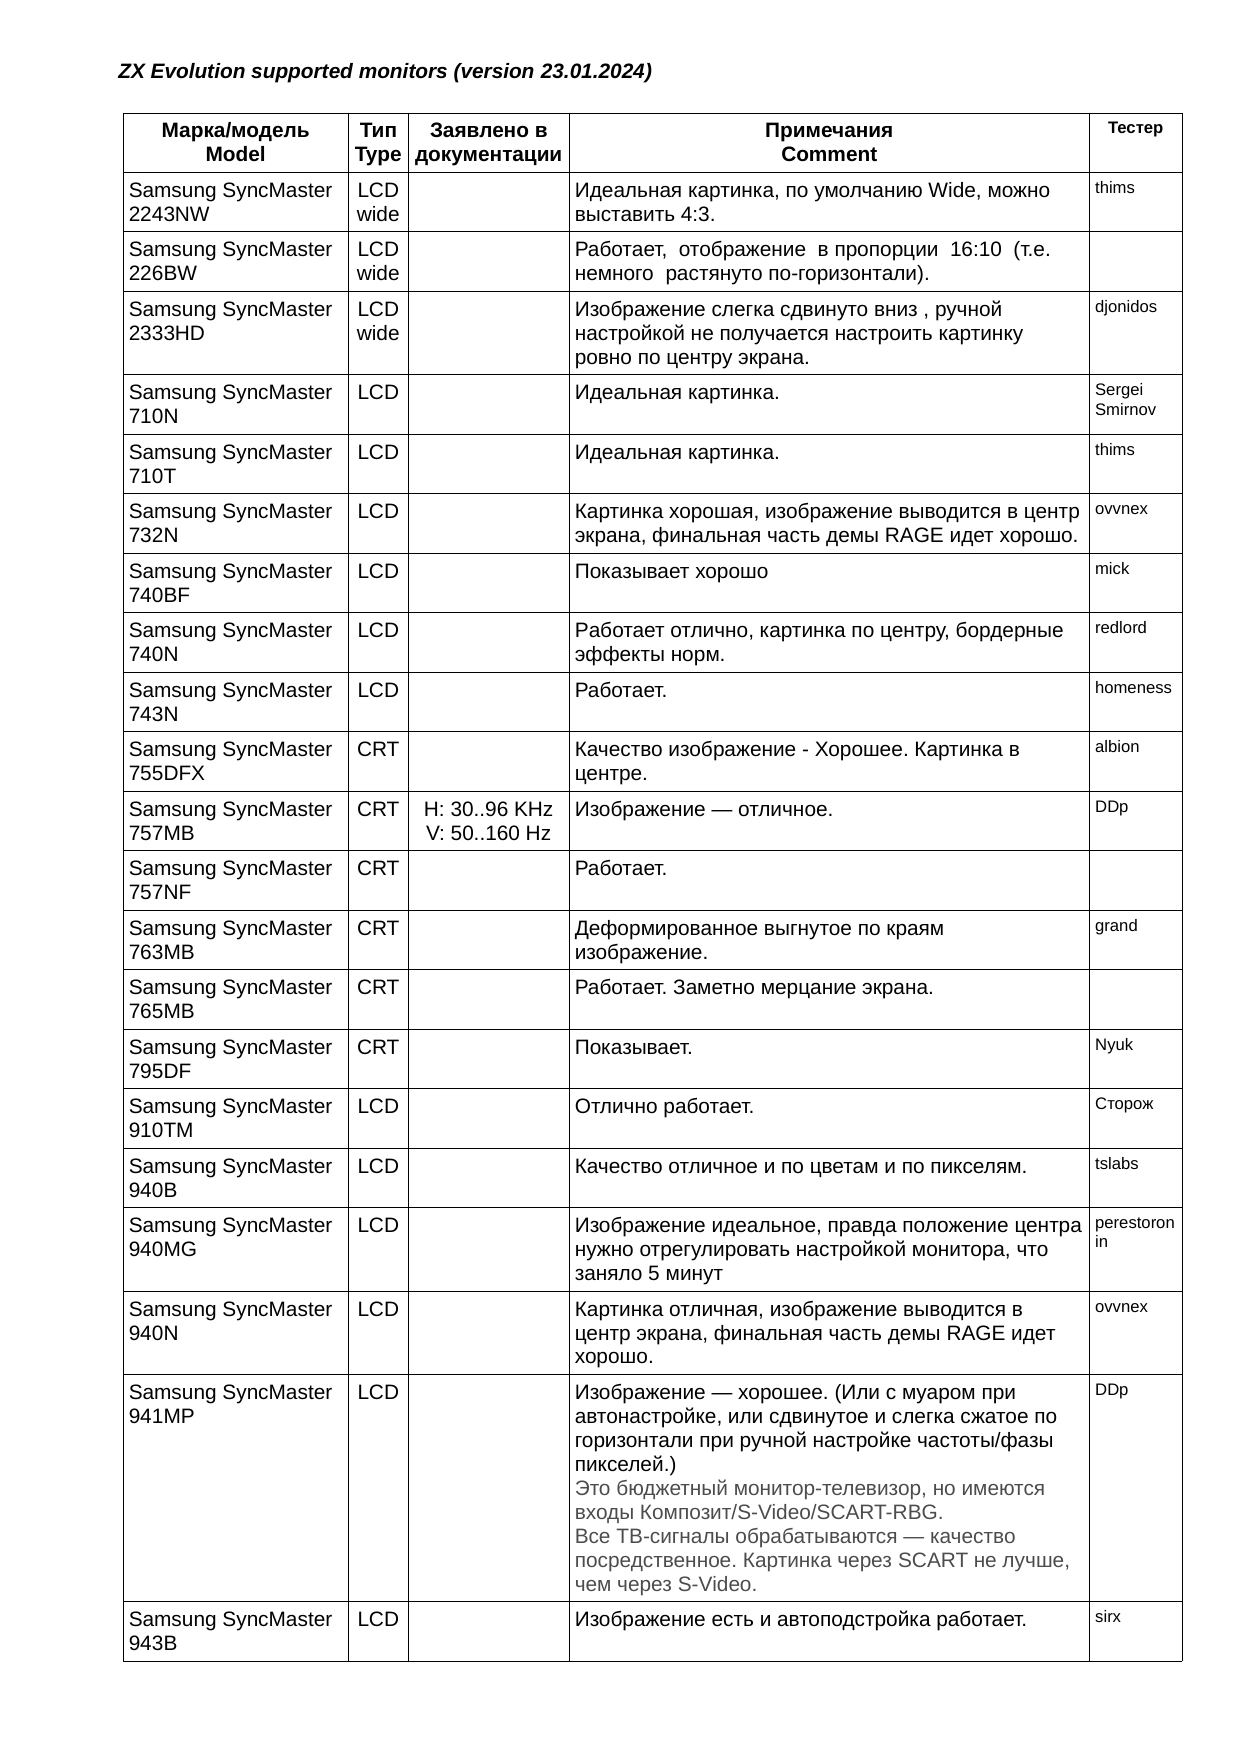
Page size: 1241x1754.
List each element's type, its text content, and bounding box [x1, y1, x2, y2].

table_cell [409, 732, 569, 791]
table_cell LCD wide [349, 173, 408, 231]
table_cell Samsung SyncMaster 226BW [124, 232, 348, 291]
table_cell Nyuk [1090, 1030, 1182, 1088]
table_cell Показывает хорошо [570, 554, 1089, 612]
table_cell [409, 375, 569, 434]
table_cell [409, 1375, 569, 1601]
table_cell LCD [349, 1292, 408, 1374]
table_cell Работает. Заметно мерцание экрана. [570, 970, 1089, 1029]
table_cell LCD [349, 1375, 408, 1601]
table_cell CRT [349, 792, 408, 850]
table_cell [409, 1602, 569, 1661]
table_cell Samsung SyncMaster 763MB [124, 911, 348, 969]
table_cell [409, 1208, 569, 1291]
table_cell homeness [1090, 673, 1182, 731]
table_cell [409, 232, 569, 291]
table_cell Изображение идеальное, правда положение центра нужно отрегулировать настройкой монитора, что заняло 5 минут [570, 1208, 1089, 1291]
table_cell Samsung SyncMaster 795DF [124, 1030, 348, 1088]
table_cell LCD wide [349, 232, 408, 291]
table_cell perestoronin [1090, 1208, 1182, 1291]
table_cell Картинка отличная, изображение выводится в центр экрана, финальная часть демы RAGE идет хорошо. [570, 1292, 1089, 1374]
table_cell Samsung SyncMaster 740BF [124, 554, 348, 612]
table_cell [409, 673, 569, 731]
table_cell Samsung SyncMaster 943B [124, 1602, 348, 1661]
table_cell [409, 911, 569, 969]
table_cell [409, 1149, 569, 1207]
table_cell [409, 970, 569, 1029]
table_cell Идеальная картинка, по умолчанию Wide, можно выставить 4:3. [570, 173, 1089, 231]
table_cell Samsung SyncMaster 941MP [124, 1375, 348, 1601]
table_cell Изображение слегка сдвинуто вниз , ручной настройкой не получается настроить картинку ровно по центру экрана. [570, 292, 1089, 374]
table_cell Качество отличное и по цветам и по пикселям. [570, 1149, 1089, 1207]
table_cell Работает. [570, 851, 1089, 910]
table_cell Картинка хорошая, изображение выводится в центр экрана, финальная часть демы RAGE идет хорошо. [570, 494, 1089, 553]
table_cell CRT [349, 970, 408, 1029]
table_cell Samsung SyncMaster 732N [124, 494, 348, 553]
table_header Марка/модель Model [124, 114, 348, 172]
table_header Тестер [1090, 114, 1182, 172]
table_cell Samsung SyncMaster 740N [124, 613, 348, 672]
table_cell [1090, 232, 1182, 291]
table_cell LCD [349, 1602, 408, 1661]
table_cell sirx [1090, 1602, 1182, 1661]
table_cell Samsung SyncMaster 940N [124, 1292, 348, 1374]
table_cell Samsung SyncMaster 2243NW [124, 173, 348, 231]
table_cell [409, 1292, 569, 1374]
table_cell CRT [349, 911, 408, 969]
table_cell [409, 554, 569, 612]
table_cell Работает отлично, картинка по центру, бордерные эффекты норм. [570, 613, 1089, 672]
table_cell [1090, 851, 1182, 910]
table_cell Samsung SyncMaster 765MB [124, 970, 348, 1029]
table_cell Samsung SyncMaster 757MB [124, 792, 348, 850]
table_cell DDp [1090, 1375, 1182, 1601]
table_cell DDp [1090, 792, 1182, 850]
table_cell thims [1090, 173, 1182, 231]
table_cell Изображение есть и автоподстройка работает. [570, 1602, 1089, 1661]
table_cell Качество изображение - Хорошее. Картинка в центре. [570, 732, 1089, 791]
table_header Тип Type [349, 114, 408, 172]
table_cell ovvnex [1090, 494, 1182, 553]
table_cell Sergei Smirnov [1090, 375, 1182, 434]
table_header Заявлено в документации [409, 114, 569, 172]
table_cell [409, 613, 569, 672]
table_cell [409, 1089, 569, 1148]
table_cell CRT [349, 851, 408, 910]
table_cell Samsung SyncMaster 757NF [124, 851, 348, 910]
table_cell LCD [349, 1149, 408, 1207]
table_cell Деформированное выгнутое по краям изображение. [570, 911, 1089, 969]
table_cell CRT [349, 732, 408, 791]
table_cell CRT [349, 1030, 408, 1088]
table_cell LCD [349, 1089, 408, 1148]
table_cell Samsung SyncMaster 940MG [124, 1208, 348, 1291]
table_cell [409, 173, 569, 231]
table_cell Samsung SyncMaster 910TM [124, 1089, 348, 1148]
table_cell Samsung SyncMaster 940B [124, 1149, 348, 1207]
table_cell Идеальная картинка. [570, 375, 1089, 434]
table_cell Работает, отображение в пропорции 16:10 (т.е. немного растянуто по-горизонтали). [570, 232, 1089, 291]
table_cell albion [1090, 732, 1182, 791]
table_cell [1090, 970, 1182, 1029]
table_cell [409, 1030, 569, 1088]
table_cell LCD [349, 1208, 408, 1291]
table_cell Samsung SyncMaster 2333HD [124, 292, 348, 374]
table_cell LCD [349, 375, 408, 434]
table_cell Samsung SyncMaster 710T [124, 435, 348, 493]
table_cell Идеальная картинка. [570, 435, 1089, 493]
table_cell [409, 435, 569, 493]
table_cell thims [1090, 435, 1182, 493]
table_cell [409, 851, 569, 910]
table_cell djonidos [1090, 292, 1182, 374]
table_cell Работает. [570, 673, 1089, 731]
table_cell Samsung SyncMaster 710N [124, 375, 348, 434]
table_cell Samsung SyncMaster 743N [124, 673, 348, 731]
table_cell LCD [349, 613, 408, 672]
table_cell [409, 292, 569, 374]
table_header Примечания Comment [570, 114, 1089, 172]
table_cell H: 30..96 KHz V: 50..160 Hz [409, 792, 569, 850]
table_cell redlord [1090, 613, 1182, 672]
table_cell Изображение — отличное. [570, 792, 1089, 850]
table_cell LCD wide [349, 292, 408, 374]
table_cell LCD [349, 673, 408, 731]
table_cell Изображение — хорошее. (Или с муаром при автонастройке, или сдвинутое и слегка сжатое по горизонтали при ручной настройке частоты/фазы пикселей.) Это бюджетный монитор-телевизор, но имеются входы Композит/S-Video/SCART-RBG. Все ТВ-сигналы обрабатываются — качество посредственное. Картинка через SCART не лучше, чем через S-Video. [570, 1375, 1089, 1601]
table_cell mick [1090, 554, 1182, 612]
table_cell LCD [349, 435, 408, 493]
table_cell [409, 494, 569, 553]
table_cell LCD [349, 554, 408, 612]
table_cell ovvnex [1090, 1292, 1182, 1374]
table_cell grand [1090, 911, 1182, 969]
table_cell tslabs [1090, 1149, 1182, 1207]
table_cell Сторож [1090, 1089, 1182, 1148]
table_cell LCD [349, 494, 408, 553]
table_cell Samsung SyncMaster 755DFX [124, 732, 348, 791]
table_cell Показывает. [570, 1030, 1089, 1088]
table_cell Отлично работает. [570, 1089, 1089, 1148]
